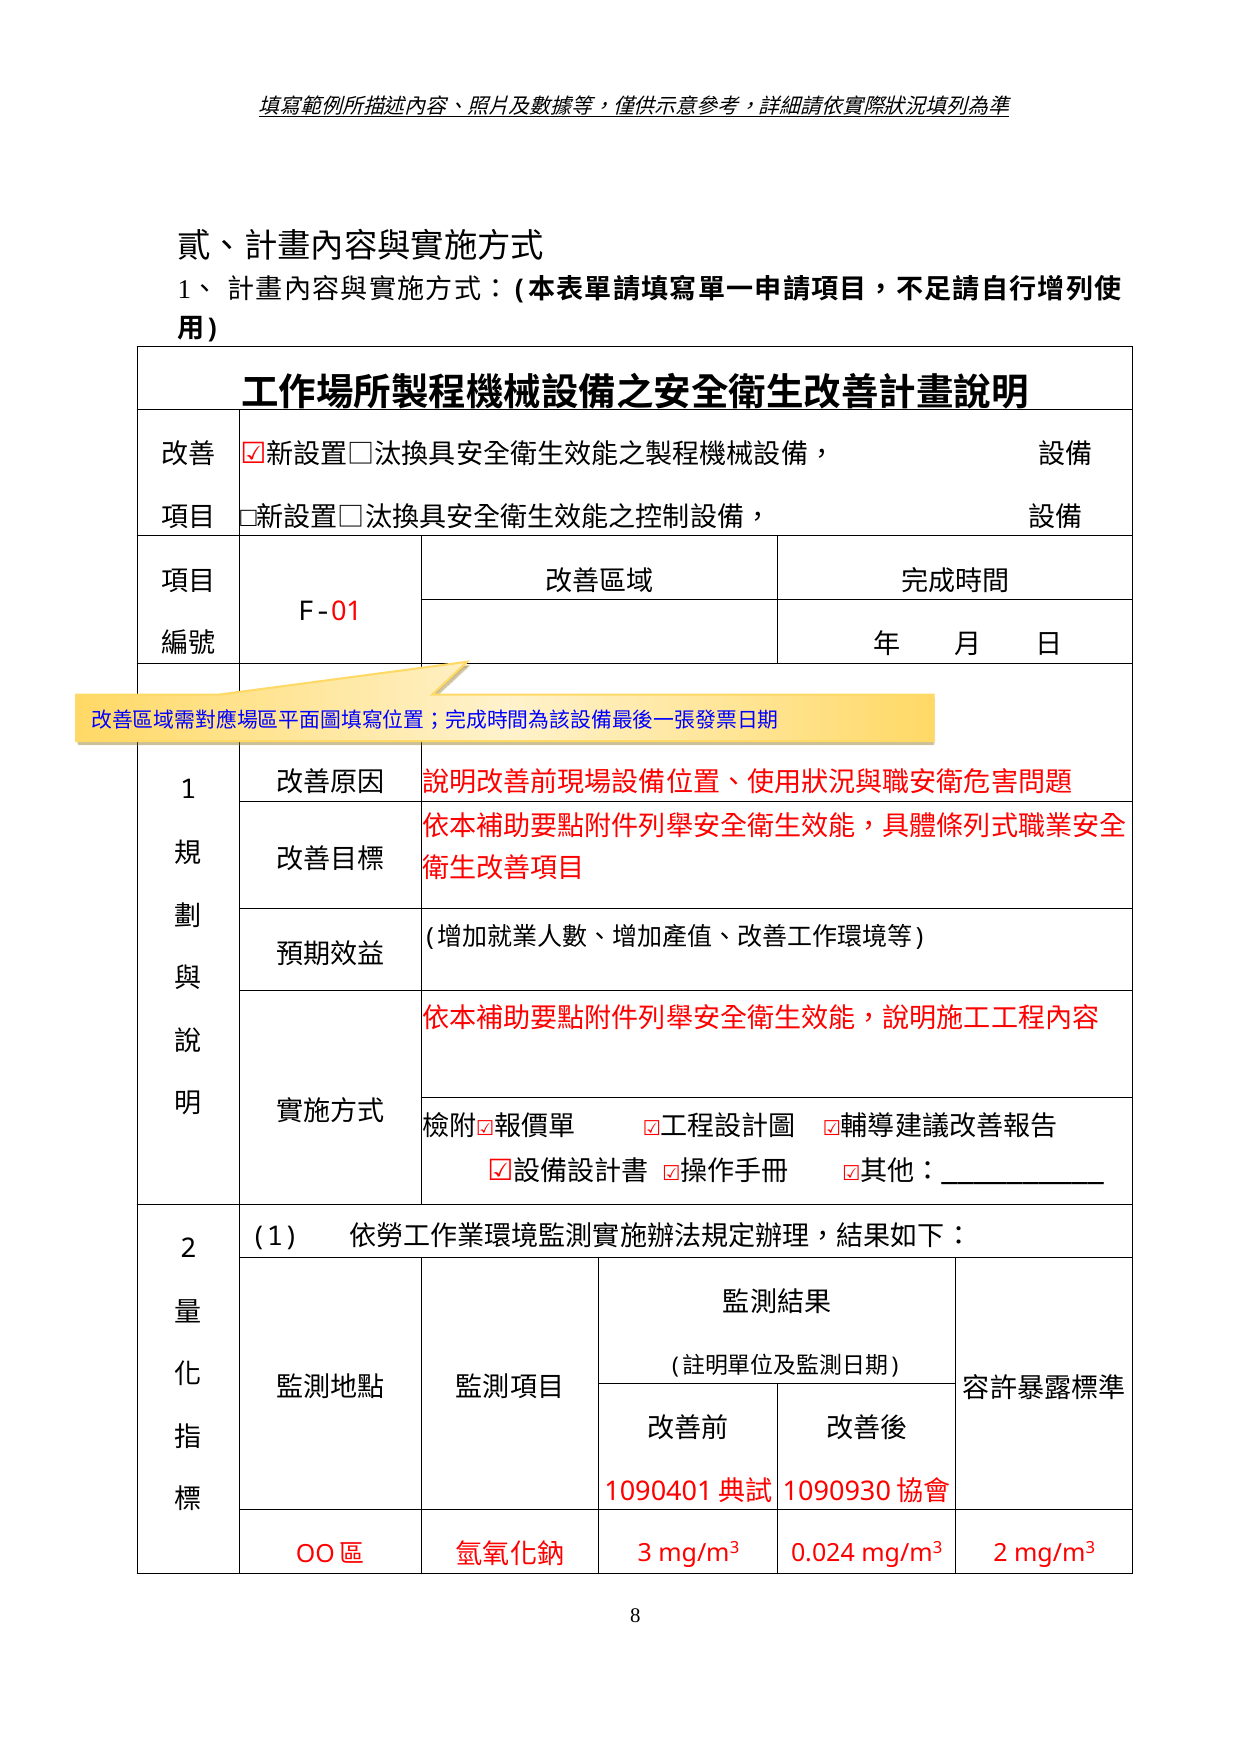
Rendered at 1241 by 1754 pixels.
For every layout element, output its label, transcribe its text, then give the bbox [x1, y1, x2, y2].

list 計畫內容與實施方式：(本表單請填寫單一申請項目，不足請自行增列使用) [177, 267, 1122, 346]
table_cell 監測地點 [240, 1258, 421, 1509]
table_cell [422, 600, 777, 662]
table_cell 監測結果 (註明單位及監測日期) [599, 1258, 955, 1383]
table_cell 改善前 1090401典試 [599, 1384, 777, 1509]
table_cell 0.024 mg/m3 [778, 1510, 955, 1573]
table_cell 依勞工作業環境監測實施辦法規定辦理，結果如下： [240, 1205, 1132, 1257]
table_cell 依本補助要點附件列舉安全衛生效能，具體條列式職業安全衛生改善項目 [422, 802, 1132, 908]
table_cell [240, 664, 421, 690]
table_cell 改善項目 [138, 410, 239, 535]
table_cell ☑新設置□汰換具安全衛生效能之製程機械設備， 設備 □新設置□汰換具安全衛生效能之控制設備， 設備 [240, 410, 1132, 535]
table_cell 預期效益 [240, 909, 421, 990]
table_cell 2 mg/m3 [956, 1510, 1132, 1573]
table_header 工作場所製程機械設備之安全衛生改善計畫說明 [138, 347, 1132, 409]
table_cell 3 mg/m3 [599, 1510, 777, 1573]
table_cell 完成時間 [778, 536, 1132, 599]
table_cell 項目編號 [138, 536, 239, 662]
table_cell 2 量 化 指 標 [138, 1205, 239, 1573]
table_cell OO區 [240, 1510, 421, 1573]
table_cell 1 規 劃 與 說 明 [138, 746, 239, 1204]
table_cell F-01 [240, 536, 421, 662]
table_cell 依本補助要點附件列舉安全衛生效能，說明施工工程內容 [422, 991, 1132, 1097]
table_cell 改善區域 [422, 536, 777, 599]
text 貳、計畫內容與實施方式 [177, 219, 1092, 267]
table_cell 實施方式 [240, 991, 421, 1204]
table_cell 說明改善前現場設備位置、使用狀況與職安衛危害問題 [422, 664, 1132, 801]
table_cell (增加就業人數、增加產值、改善工作環境等) [422, 909, 1132, 990]
table_cell 容許暴露標準 [956, 1258, 1132, 1509]
table_cell 檢附☑報價單 ☑工程設計圖 ☑輔導建議改善報告 ☑設備設計書 ☑操作手冊 ☑其他：__________ [422, 1098, 1132, 1204]
table_cell 年 月 日 [778, 600, 1132, 662]
table_cell 監測項目 [422, 1258, 598, 1509]
table_cell [138, 664, 239, 693]
table_cell 改善原因 [240, 746, 421, 801]
table_cell 氫氧化鈉 [422, 1510, 598, 1573]
table_cell 40％ [769, 722, 773, 740]
table_cell 改善後 1090930協會 [778, 1384, 955, 1509]
table_cell 改善目標 [240, 802, 421, 908]
